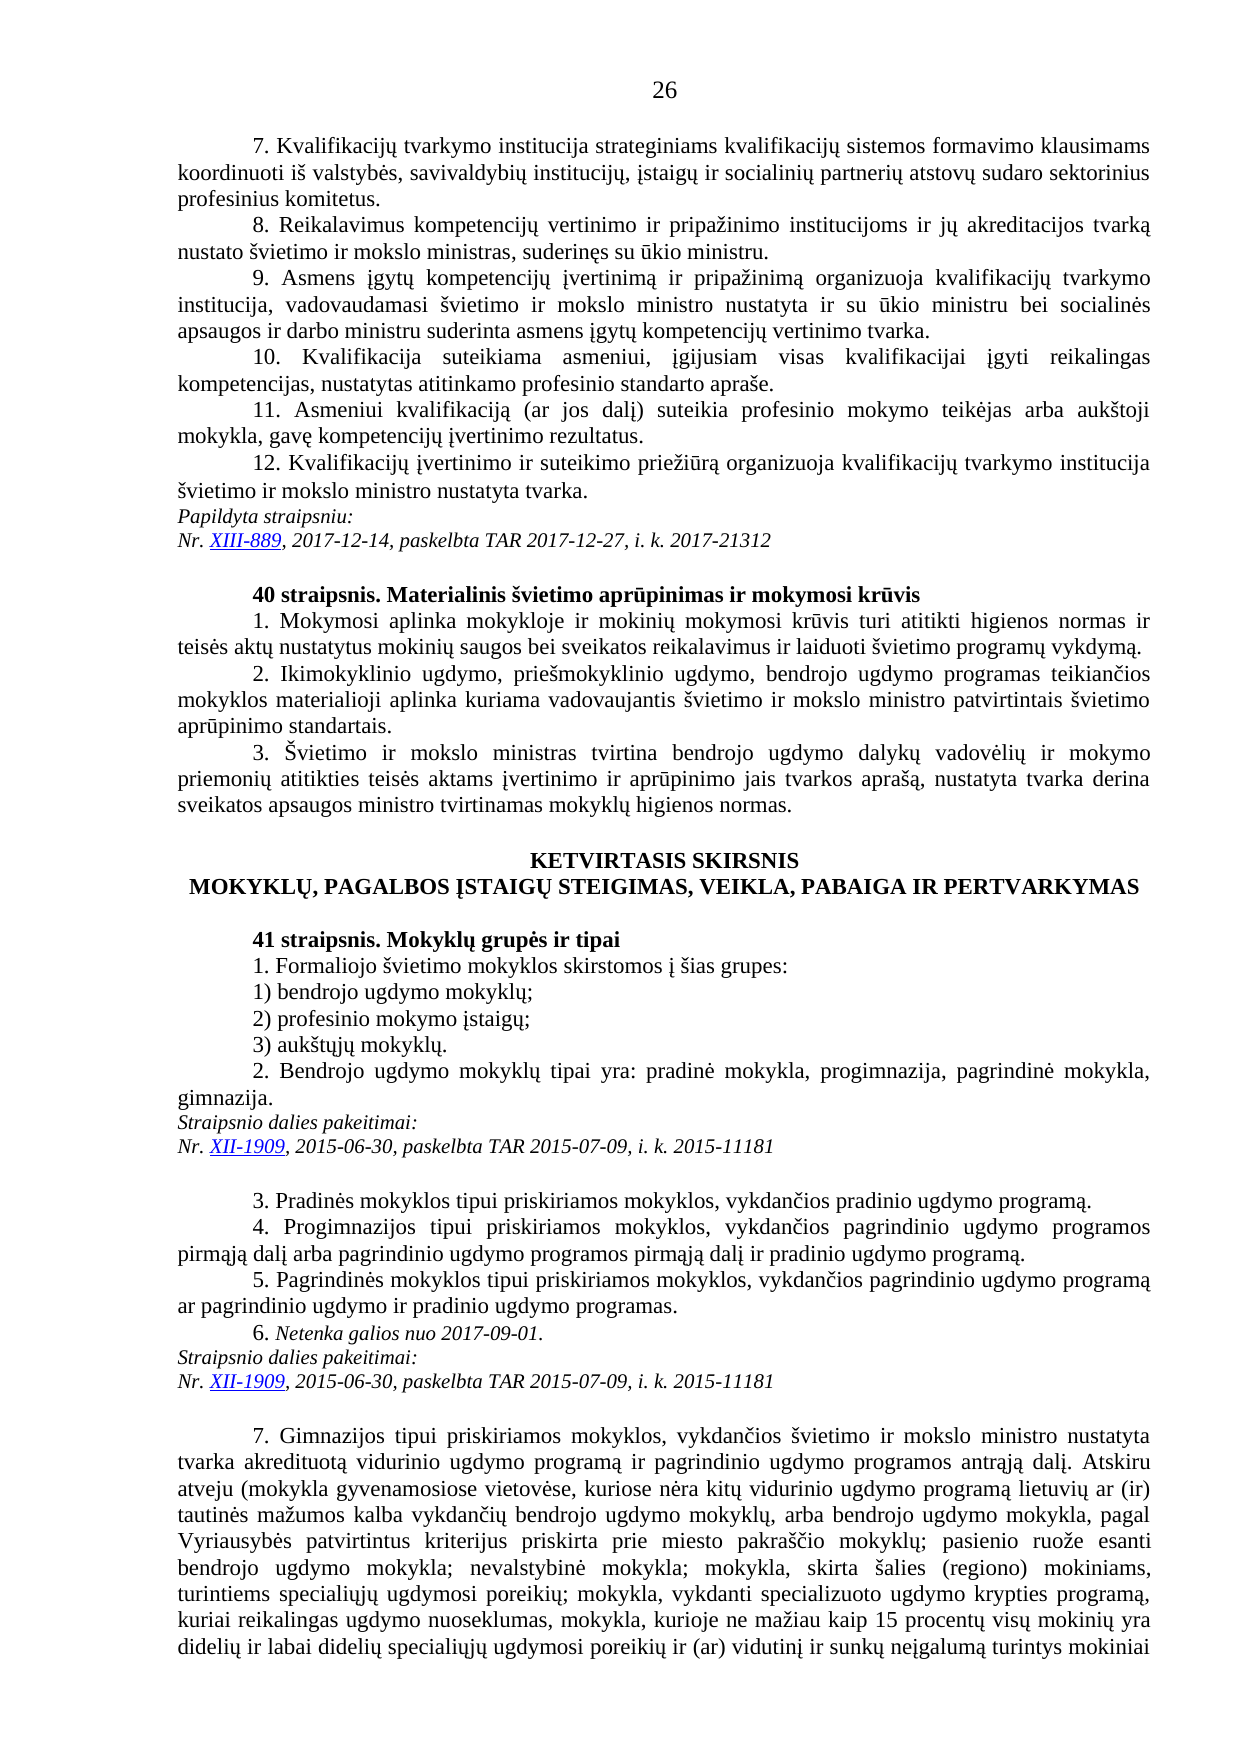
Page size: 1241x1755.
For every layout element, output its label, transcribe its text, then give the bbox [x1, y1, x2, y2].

text Straipsnio dalies pakeitimai: [177, 1345, 1152, 1369]
text 7. Gimnazijos tipui priskiriamos mokyklos, vykdančios švietimo ir mokslo ministro nustatyta tvarka akredituotą vidurinio ugdymo programą ir pagrindinio ugdymo programos antrąją dalį. Atskiru atveju (mokykla gyvenamosiose vietovėse, kuriose nėra kitų vidurinio ugdymo programą lietuvių ar (ir) tautinės mažumos kalba vykdančių bendrojo ugdymo mokyklų, arba bendrojo ugdymo mokykla, pagal Vyriausybės patvirtintus kriterijus priskirta prie miesto pakraščio mokyklų; pasienio ruože esanti bendrojo ugdymo mokykla; nevalstybinė mokykla; mokykla, skirta šalies (regiono) mokiniams, turintiems specialiųjų ugdymosi poreikių; mokykla, vykdanti specializuoto ugdymo krypties programą, kuriai reikalingas ugdymo nuoseklumas, mokykla, kurioje ne mažiau kaip 15 procentų visų mokinių yra didelių ir labai didelių specialiųjų ugdymosi poreikių ir (ar) vidutinį ir sunkų neįgalumą turintys mokiniai [177, 1422, 1152, 1659]
text Nr. XII-1909, 2015-06-30, paskelbta TAR 2015-07-09, i. k. 2015-11181 [177, 1134, 1152, 1158]
text 9. Asmens įgytų kompetencijų įvertinimą ir pripažinimą organizuoja kvalifikacijų tvarkymo institucija, vadovaudamasi švietimo ir mokslo ministro nustatyta ir su ūkio ministru bei socialinės apsaugos ir darbo ministru suderinta asmens įgytų kompetencijų vertinimo tvarka. [177, 264, 1152, 343]
text Straipsnio dalies pakeitimai: [177, 1110, 1152, 1134]
text 2. Bendrojo ugdymo mokyklų tipai yra: pradinė mokykla, progimnazija, pagrindinė mokykla, gimnazija. [177, 1057, 1152, 1110]
text 10. Kvalifikacija suteikiama asmeniui, įgijusiam visas kvalifikacijai įgyti reikalingas kompetencijas, nustatytas atitinkamo profesinio standarto apraše. [177, 343, 1152, 396]
text 4. Progimnazijos tipui priskiriamos mokyklos, vykdančios pagrindinio ugdymo programos pirmąją dalį arba pagrindinio ugdymo programos pirmąją dalį ir pradinio ugdymo programą. [177, 1213, 1152, 1266]
text 5. Pagrindinės mokyklos tipui priskiriamos mokyklos, vykdančios pagrindinio ugdymo programą ar pagrindinio ugdymo ir pradinio ugdymo programas. [177, 1266, 1152, 1319]
text 1) bendrojo ugdymo mokyklų; [177, 978, 1152, 1005]
text 1. Formaliojo švietimo mokyklos skirstomos į šias grupes: [177, 952, 1152, 978]
text MOKYKLŲ, PAGALBOS ĮSTAIGŲ STEIGIMAS, VEIKLA, PABAIGA IR PERTVARKYMAS [177, 873, 1152, 899]
text 11. Asmeniui kvalifikaciją (ar jos dalį) suteikia profesinio mokymo teikėjas arba aukštoji mokykla, gavę kompetencijų įvertinimo rezultatus. [177, 396, 1152, 449]
text Nr. XIII-889, 2017-12-14, paskelbta TAR 2017-12-27, i. k. 2017-21312 [177, 528, 1152, 552]
text 12. Kvalifikacijų įvertinimo ir suteikimo priežiūrą organizuoja kvalifikacijų tvarkymo institucija švietimo ir mokslo ministro nustatyta tvarka. [177, 449, 1152, 504]
text 2) profesinio mokymo įstaigų; [177, 1005, 1152, 1031]
text 41 straipsnis. Mokyklų grupės ir tipai [177, 926, 1152, 952]
text 6. Netenka galios nuo 2017-09-01. [177, 1319, 1152, 1345]
text 2. Ikimokyklinio ugdymo, priešmokyklinio ugdymo, bendrojo ugdymo programas teikiančios mokyklos materialioji aplinka kuriama vadovaujantis švietimo ir mokslo ministro patvirtintais švietimo aprūpinimo standartais. [177, 660, 1152, 739]
text 7. Kvalifikacijų tvarkymo institucija strateginiams kvalifikacijų sistemos formavimo klausimams koordinuoti iš valstybės, savivaldybių institucijų, įstaigų ir socialinių partnerių atstovų sudaro sektorinius profesinius komitetus. [177, 132, 1152, 212]
text 1. Mokymosi aplinka mokykloje ir mokinių mokymosi krūvis turi atitikti higienos normas ir teisės aktų nustatytus mokinių saugos bei sveikatos reikalavimus ir laiduoti švietimo programų vykdymą. [177, 607, 1152, 660]
text 40 straipsnis. Materialinis švietimo aprūpinimas ir mokymosi krūvis [177, 581, 1152, 607]
text 3. Pradinės mokyklos tipui priskiriamos mokyklos, vykdančios pradinio ugdymo programą. [177, 1187, 1152, 1213]
text Papildyta straipsniu: [177, 504, 1152, 528]
text Nr. XII-1909, 2015-06-30, paskelbta TAR 2015-07-09, i. k. 2015-11181 [177, 1369, 1152, 1393]
text KETVIRTASIS SKIRSNIS [177, 847, 1152, 873]
text 3. Švietimo ir mokslo ministras tvirtina bendrojo ugdymo dalykų vadovėlių ir mokymo priemonių atitikties teisės aktams įvertinimo ir aprūpinimo jais tvarkos aprašą, nustatyta tvarka derina sveikatos apsaugos ministro tvirtinamas mokyklų higienos normas. [177, 739, 1152, 818]
text 8. Reikalavimus kompetencijų vertinimo ir pripažinimo institucijoms ir jų akreditacijos tvarką nustato švietimo ir mokslo ministras, suderinęs su ūkio ministru. [177, 212, 1152, 264]
text 3) aukštųjų mokyklų. [177, 1031, 1152, 1057]
